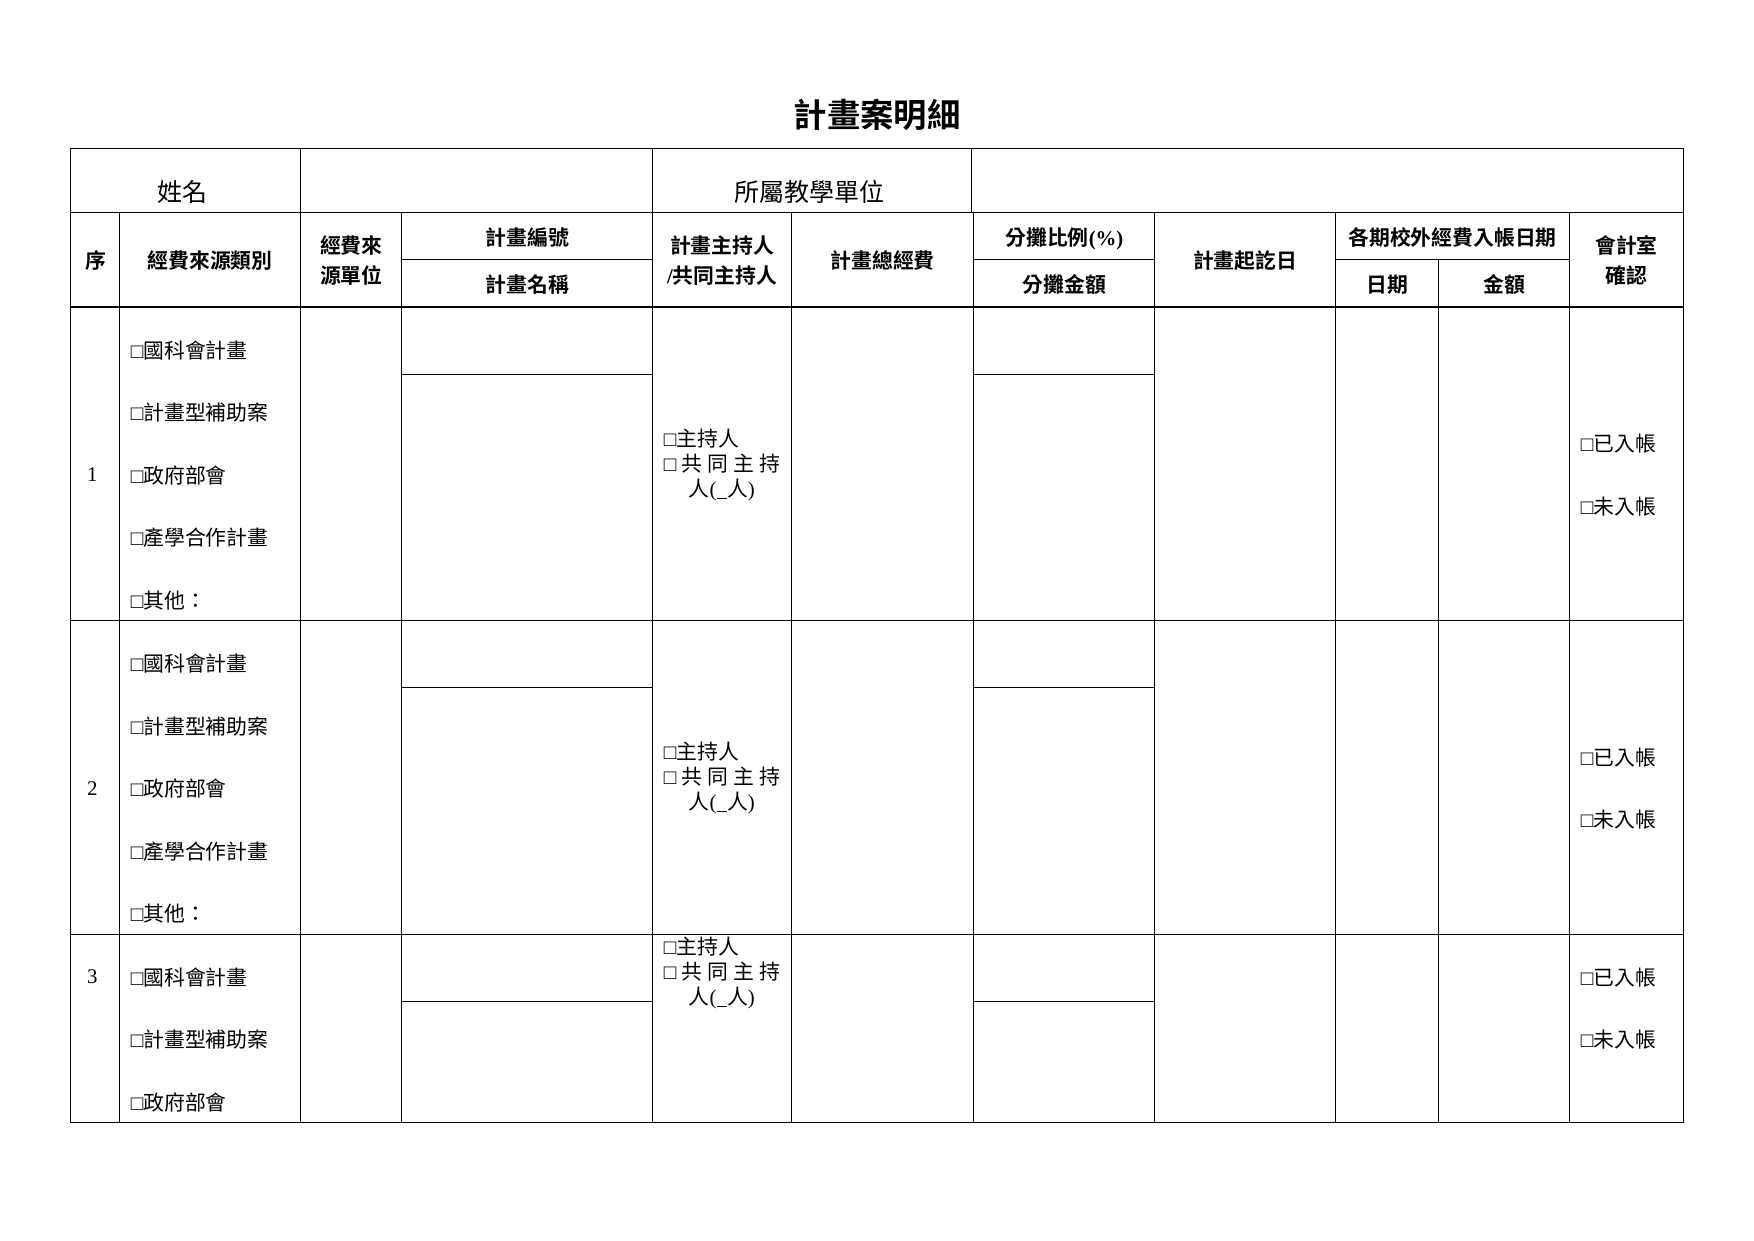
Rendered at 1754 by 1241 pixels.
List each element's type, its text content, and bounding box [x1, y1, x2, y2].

table_cell 計畫總經費 [792, 213, 973, 306]
table_cell 計畫起訖日 [1155, 213, 1335, 306]
table_cell □已入帳 □未入帳 [1570, 308, 1683, 620]
table_cell 分攤金額 [974, 260, 1154, 306]
table_cell [1336, 935, 1438, 1122]
table_cell □已入帳 □未入帳 [1570, 621, 1683, 933]
table_cell [402, 1002, 652, 1122]
table_cell [402, 688, 652, 933]
table_cell [792, 935, 973, 1122]
table_cell 各期校外經費入帳日期 [1336, 213, 1569, 259]
table_cell 計畫名稱 [402, 260, 652, 306]
table_cell □主持人 □共同主持人( 人) [653, 621, 791, 933]
table_cell [792, 621, 973, 933]
table_cell [301, 308, 401, 620]
table_cell 金額 [1439, 260, 1569, 306]
table_header [301, 149, 652, 212]
table_cell □主持人 □共同主持人( 人) [653, 935, 791, 1122]
table_cell [301, 935, 401, 1122]
table_cell [402, 935, 652, 1001]
table_cell 2 [71, 621, 119, 933]
table_cell 計畫主持人 /共同主持人 [653, 213, 791, 306]
table_cell □已入帳 □未入帳 [1570, 935, 1683, 1122]
table_cell [1439, 621, 1569, 933]
table_header 姓名 [71, 149, 300, 212]
table_header [972, 149, 1683, 212]
table_cell [974, 1002, 1154, 1122]
table_cell [974, 935, 1154, 1001]
table_cell [974, 308, 1154, 374]
table_cell □國科會計畫 □計畫型補助案 □政府部會 □產學合作計畫 □其他： [120, 935, 300, 1122]
table_cell 3 [71, 935, 119, 1122]
table_cell [402, 375, 652, 620]
table_cell 1 [71, 308, 119, 620]
table_cell [1336, 621, 1438, 933]
table_cell 會計室 確認 [1570, 213, 1683, 306]
table_cell 經費來源類別 [120, 213, 300, 306]
table_cell 分攤比例(%) [974, 213, 1154, 259]
table_cell [402, 308, 652, 374]
table_cell [1155, 935, 1335, 1122]
text 計畫案明細 [71, 89, 1683, 137]
table_cell [301, 621, 401, 933]
table_cell □國科會計畫 □計畫型補助案 □政府部會 □產學合作計畫 □其他： [120, 308, 300, 620]
table_cell 計畫編號 [402, 213, 652, 259]
table_cell [974, 375, 1154, 620]
table_header 所屬教學單位 [653, 149, 971, 212]
table_cell [974, 621, 1154, 687]
table_cell [1439, 935, 1569, 1122]
table_cell [1439, 308, 1569, 620]
table_cell [1155, 621, 1335, 933]
table_cell □國科會計畫 □計畫型補助案 □政府部會 □產學合作計畫 □其他： [120, 621, 300, 933]
table_cell [792, 308, 973, 620]
table_cell 序 [71, 213, 119, 306]
table_cell [1155, 308, 1335, 620]
table_cell 日期 [1336, 260, 1438, 306]
table_cell [402, 621, 652, 687]
table_cell [1336, 308, 1438, 620]
table_cell 經費來源單位 [301, 213, 401, 306]
table_cell □主持人 □共同主持人( 人) [653, 308, 791, 620]
table_cell [974, 688, 1154, 933]
